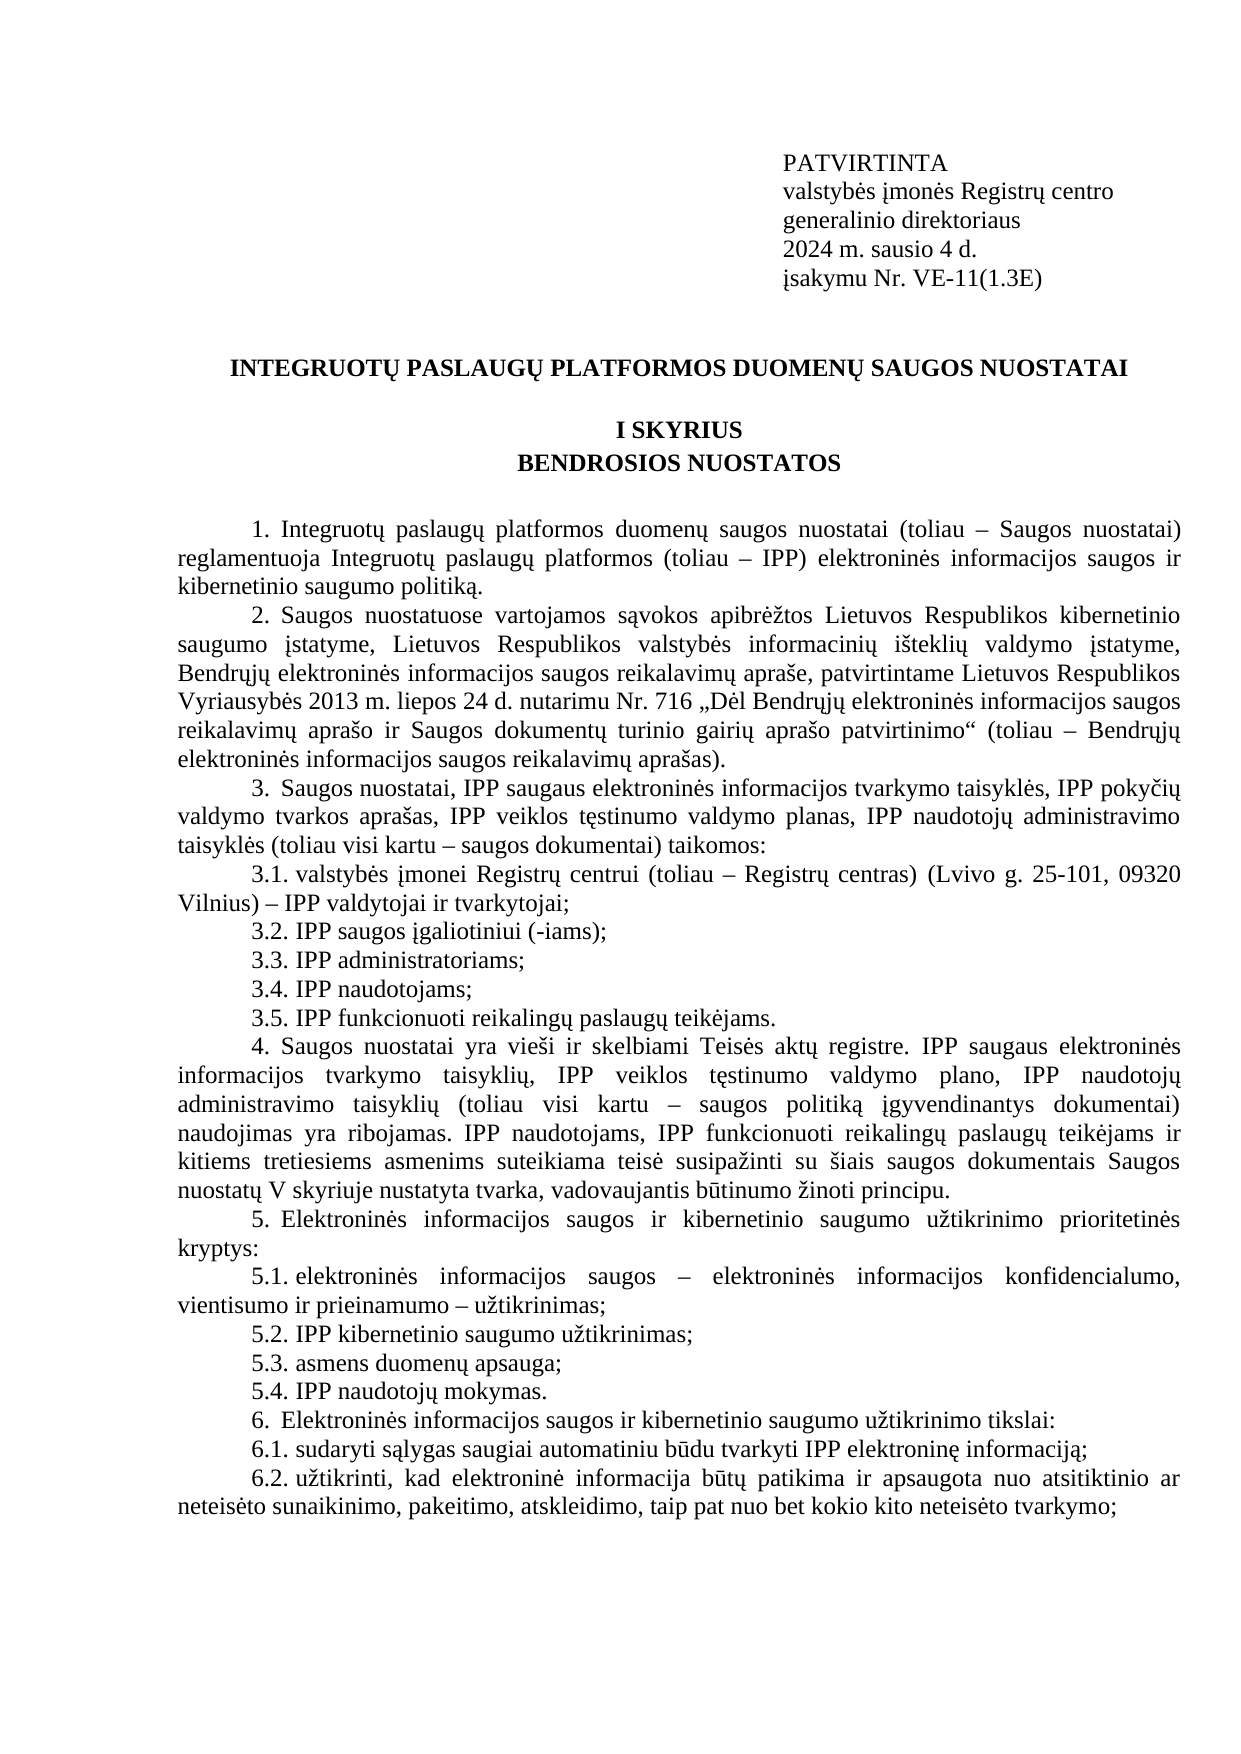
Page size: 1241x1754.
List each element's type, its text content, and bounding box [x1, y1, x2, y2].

text 5.2. IPP kibernetinio saugumo užtikrinimas; [177, 1319, 1181, 1348]
text 5.3. asmens duomenų apsauga; [177, 1348, 1181, 1376]
text 3.2. IPP saugos įgaliotiniui (-iams); [177, 916, 1181, 945]
text 3.1. valstybės įmonei Registrų centrui (toliau – Registrų centras) (Lvivo g. 25-101, 09320 Vilnius) – IPP valdytojai ir tvarkytojai; [177, 859, 1181, 916]
text 2. Saugos nuostatuose vartojamos sąvokos apibrėžtos Lietuvos Respublikos kibernetinio saugumo įstatyme, Lietuvos Respublikos valstybės informacinių išteklių valdymo įstatyme, Bendrųjų elektroninės informacijos saugos reikalavimų apraše, patvirtintame Lietuvos Respublikos Vyriausybės 2013 m. liepos 24 d. nutarimu Nr. 716 „Dėl Bendrųjų elektroninės informacijos saugos reikalavimų aprašo ir Saugos dokumentų turinio gairių aprašo patvirtinimo“ (toliau – Bendrųjų elektroninės informacijos saugos reikalavimų aprašas). [177, 600, 1181, 773]
text 3.4. IPP naudotojams; [177, 974, 1181, 1003]
text 3. Saugos nuostatai, IPP saugaus elektroninės informacijos tvarkymo taisyklės, IPP pokyčių valdymo tvarkos aprašas, IPP veiklos tęstinumo valdymo planas, IPP naudotojų administravimo taisyklės (toliau visi kartu – saugos dokumentai) taikomos: [177, 773, 1181, 859]
text 6.2. užtikrinti, kad elektroninė informacija būtų patikima ir apsaugota nuo atsitiktinio ar neteisėto sunaikinimo, pakeitimo, atskleidimo, taip pat nuo bet kokio kito neteisėto tvarkymo; [177, 1463, 1181, 1520]
text 2024 m. sausio 4 d. [783, 234, 1181, 263]
text generalinio direktoriaus [783, 205, 1181, 234]
text įsakymu Nr. VE-11(1.3E) [783, 263, 1181, 291]
text 5.4. IPP naudotojų mokymas. [177, 1376, 1181, 1405]
text I SKYRIUS [177, 415, 1181, 444]
text valstybės įmonės Registrų centro [783, 176, 1181, 205]
text 3.3. IPP administratoriams; [177, 945, 1181, 974]
text 6.1. sudaryti sąlygas saugiai automatiniu būdu tvarkyti IPP elektroninę informaciją; [177, 1434, 1181, 1463]
text INTEGRUOTŲ PASLAUGŲ PLATFORMOS DUOMENŲ SAUGOS NUOSTATAI [177, 353, 1181, 382]
text BENDROSIOS NUOSTATOS [177, 448, 1181, 477]
text 3.5. IPP funkcionuoti reikalingų paslaugų teikėjams. [177, 1003, 1181, 1031]
text 5. Elektroninės informacijos saugos ir kibernetinio saugumo užtikrinimo prioritetinės kryptys: [177, 1204, 1181, 1261]
text PATVIRTINTA [783, 148, 1181, 176]
text 6. Elektroninės informacijos saugos ir kibernetinio saugumo užtikrinimo tikslai: [177, 1405, 1181, 1434]
text 5.1. elektroninės informacijos saugos – elektroninės informacijos konfidencialumo, vientisumo ir prieinamumo – užtikrinimas; [177, 1261, 1181, 1319]
text 4. Saugos nuostatai yra vieši ir skelbiami Teisės aktų registre. IPP saugaus elektroninės informacijos tvarkymo taisyklių, IPP veiklos tęstinumo valdymo plano, IPP naudotojų administravimo taisyklių (toliau visi kartu – saugos politiką įgyvendinantys dokumentai) naudojimas yra ribojamas. IPP naudotojams, IPP funkcionuoti reikalingų paslaugų teikėjams ir kitiems tretiesiems asmenims suteikiama teisė susipažinti su šiais saugos dokumentais Saugos nuostatų V skyriuje nustatyta tvarka, vadovaujantis būtinumo žinoti principu. [177, 1031, 1181, 1204]
text 1. Integruotų paslaugų platformos duomenų saugos nuostatai (toliau – Saugos nuostatai) reglamentuoja Integruotų paslaugų platformos (toliau – IPP) elektroninės informacijos saugos ir kibernetinio saugumo politiką. [177, 514, 1181, 600]
